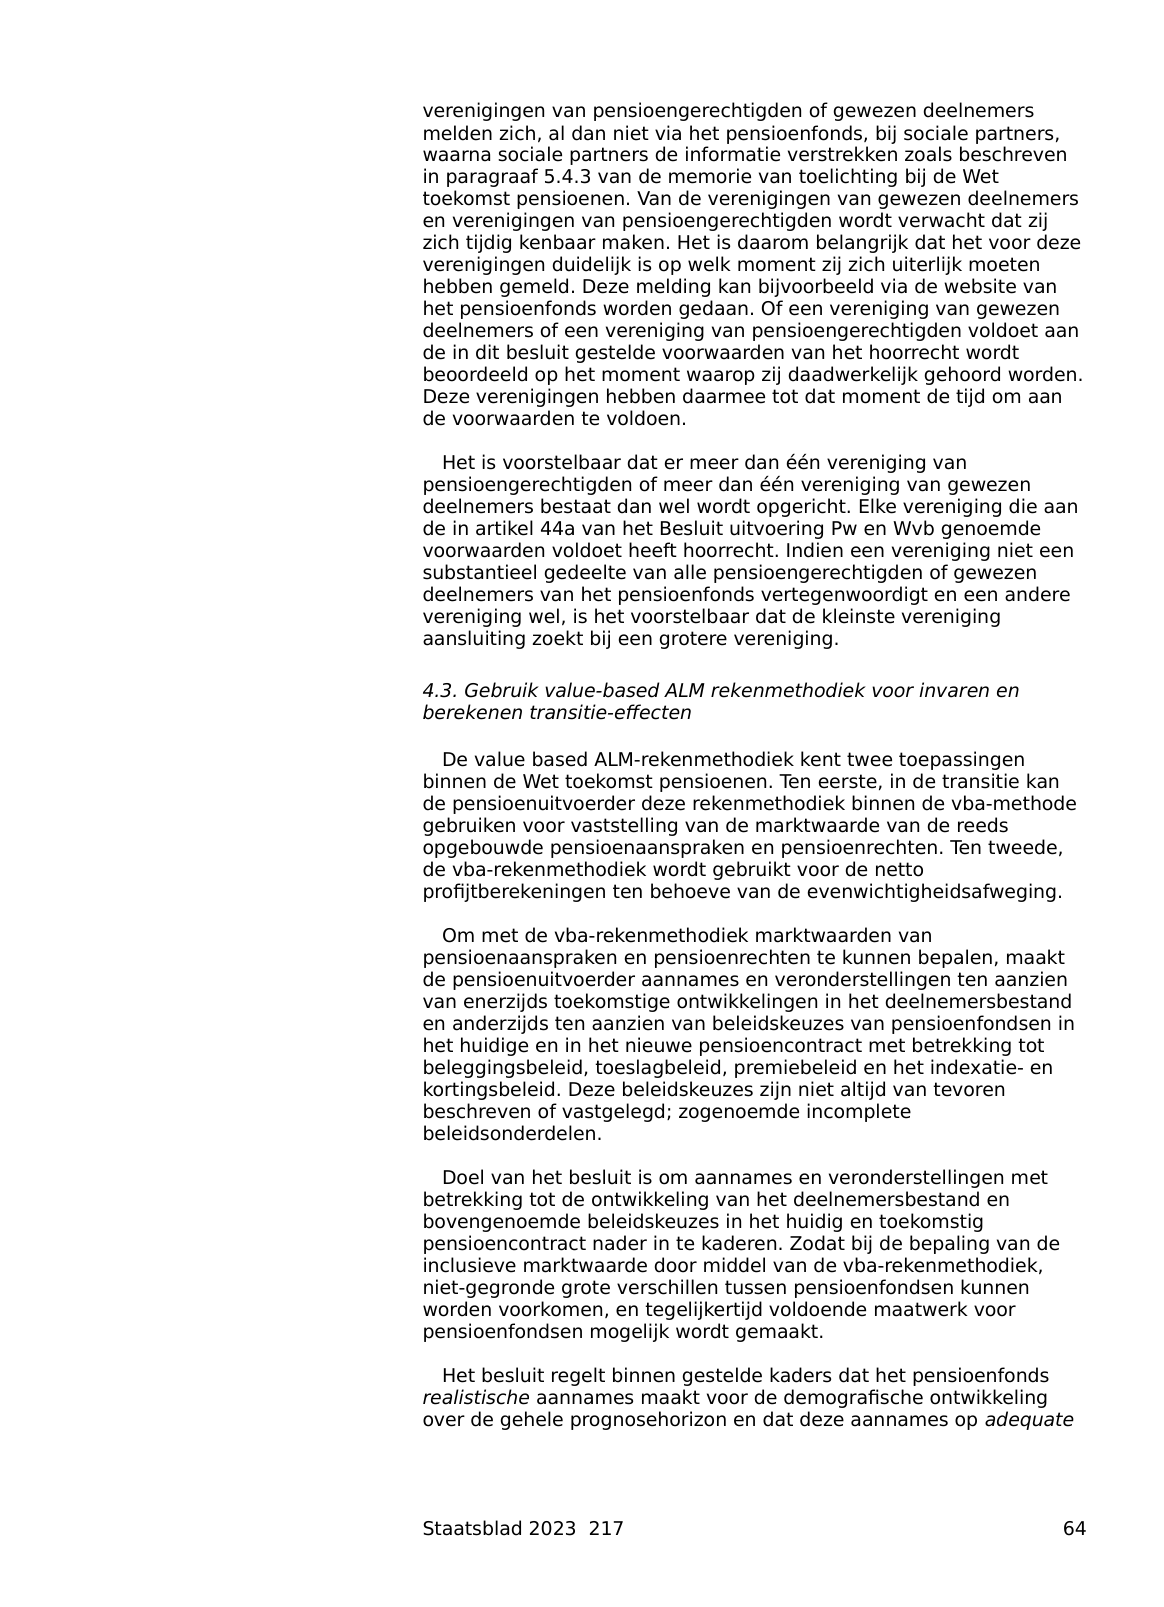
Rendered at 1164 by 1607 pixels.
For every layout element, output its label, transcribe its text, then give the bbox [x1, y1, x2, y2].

text Het is voorstelbaar dat er meer dan één vereniging van pensioengerechtigden of meer dan één vereniging van gewezen deelnemers bestaat dan wel wordt opgericht. Elke vereniging die aan de in artikel 44a van het Besluit uitvoering Pw en Wvb genoemde voorwaarden voldoet heeft hoorrecht. Indien een vereniging niet een substantieel gedeelte van alle pensioengerechtigden of gewezen deelnemers van het pensioenfonds vertegenwoordigt en een andere vereniging wel, is het voorstelbaar dat de kleinste vereniging aansluiting zoekt bij een grotere vereniging. [422, 452, 1087, 650]
text Doel van het besluit is om aannames en veronderstellingen met betrekking tot de ontwikkeling van het deelnemersbestand en bovengenoemde beleidskeuzes in het huidig en toekomstig pensioencontract nader in te kaderen. Zodat bij de bepaling van de inclusieve marktwaarde door middel van de vba-rekenmethodiek, niet-gegronde grote verschillen tussen pensioenfondsen kunnen worden voorkomen, en tegelijkertijd voldoende maatwerk voor pensioenfondsen mogelijk wordt gemaakt. [422, 1167, 1087, 1343]
text verenigingen van pensioengerechtigden of gewezen deelnemers melden zich, al dan niet via het pensioenfonds, bij sociale partners, waarna sociale partners de informatie verstrekken zoals beschreven in paragraaf 5.4.3 van de memorie van toelichting bij de Wet toekomst pensioenen. Van de verenigingen van gewezen deelnemers en verenigingen van pensioengerechtigden wordt verwacht dat zij zich tijdig kenbaar maken. Het is daarom belangrijk dat het voor deze verenigingen duidelijk is op welk moment zij zich uiterlijk moeten hebben gemeld. Deze melding kan bijvoorbeeld via de website van het pensioenfonds worden gedaan. Of een vereniging van gewezen deelnemers of een vereniging van pensioengerechtigden voldoet aan de in dit besluit gestelde voorwaarden van het hoorrecht wordt beoordeeld op het moment waarop zij daadwerkelijk gehoord worden. Deze verenigingen hebben daarmee tot dat moment de tijd om aan de voorwaarden te voldoen. [422, 100, 1087, 430]
text Het besluit regelt binnen gestelde kaders dat het pensioenfonds realistische aannames maakt voor de demografische ontwikkeling over de gehele prognosehorizon en dat deze aannames op adequate [422, 1365, 1087, 1431]
text Om met de vba-rekenmethodiek marktwaarden van pensioenaanspraken en pensioenrechten te kunnen bepalen, maakt de pensioenuitvoerder aannames en veronderstellingen ten aanzien van enerzijds toekomstige ontwikkelingen in het deelnemersbestand en anderzijds ten aanzien van beleidskeuzes van pensioenfondsen in het huidige en in het nieuwe pensioencontract met betrekking tot beleggingsbeleid, toeslagbeleid, premiebeleid en het indexatie- en kortingsbeleid. Deze beleidskeuzes zijn niet altijd van tevoren beschreven of vastgelegd; zogenoemde incomplete beleidsonderdelen. [422, 925, 1087, 1145]
subtitle 4.3. Gebruik value-based ALM rekenmethodiek voor invaren en berekenen transitie-effecten [422, 680, 1087, 724]
text De value based ALM-rekenmethodiek kent twee toepassingen binnen de Wet toekomst pensioenen. Ten eerste, in de transitie kan de pensioenuitvoerder deze rekenmethodiek binnen de vba-methode gebruiken voor vaststelling van de marktwaarde van de reeds opgebouwde pensioenaanspraken en pensioenrechten. Ten tweede, de vba-rekenmethodiek wordt gebruikt voor de netto profijtberekeningen ten behoeve van de evenwichtigheidsafweging. [422, 749, 1087, 903]
